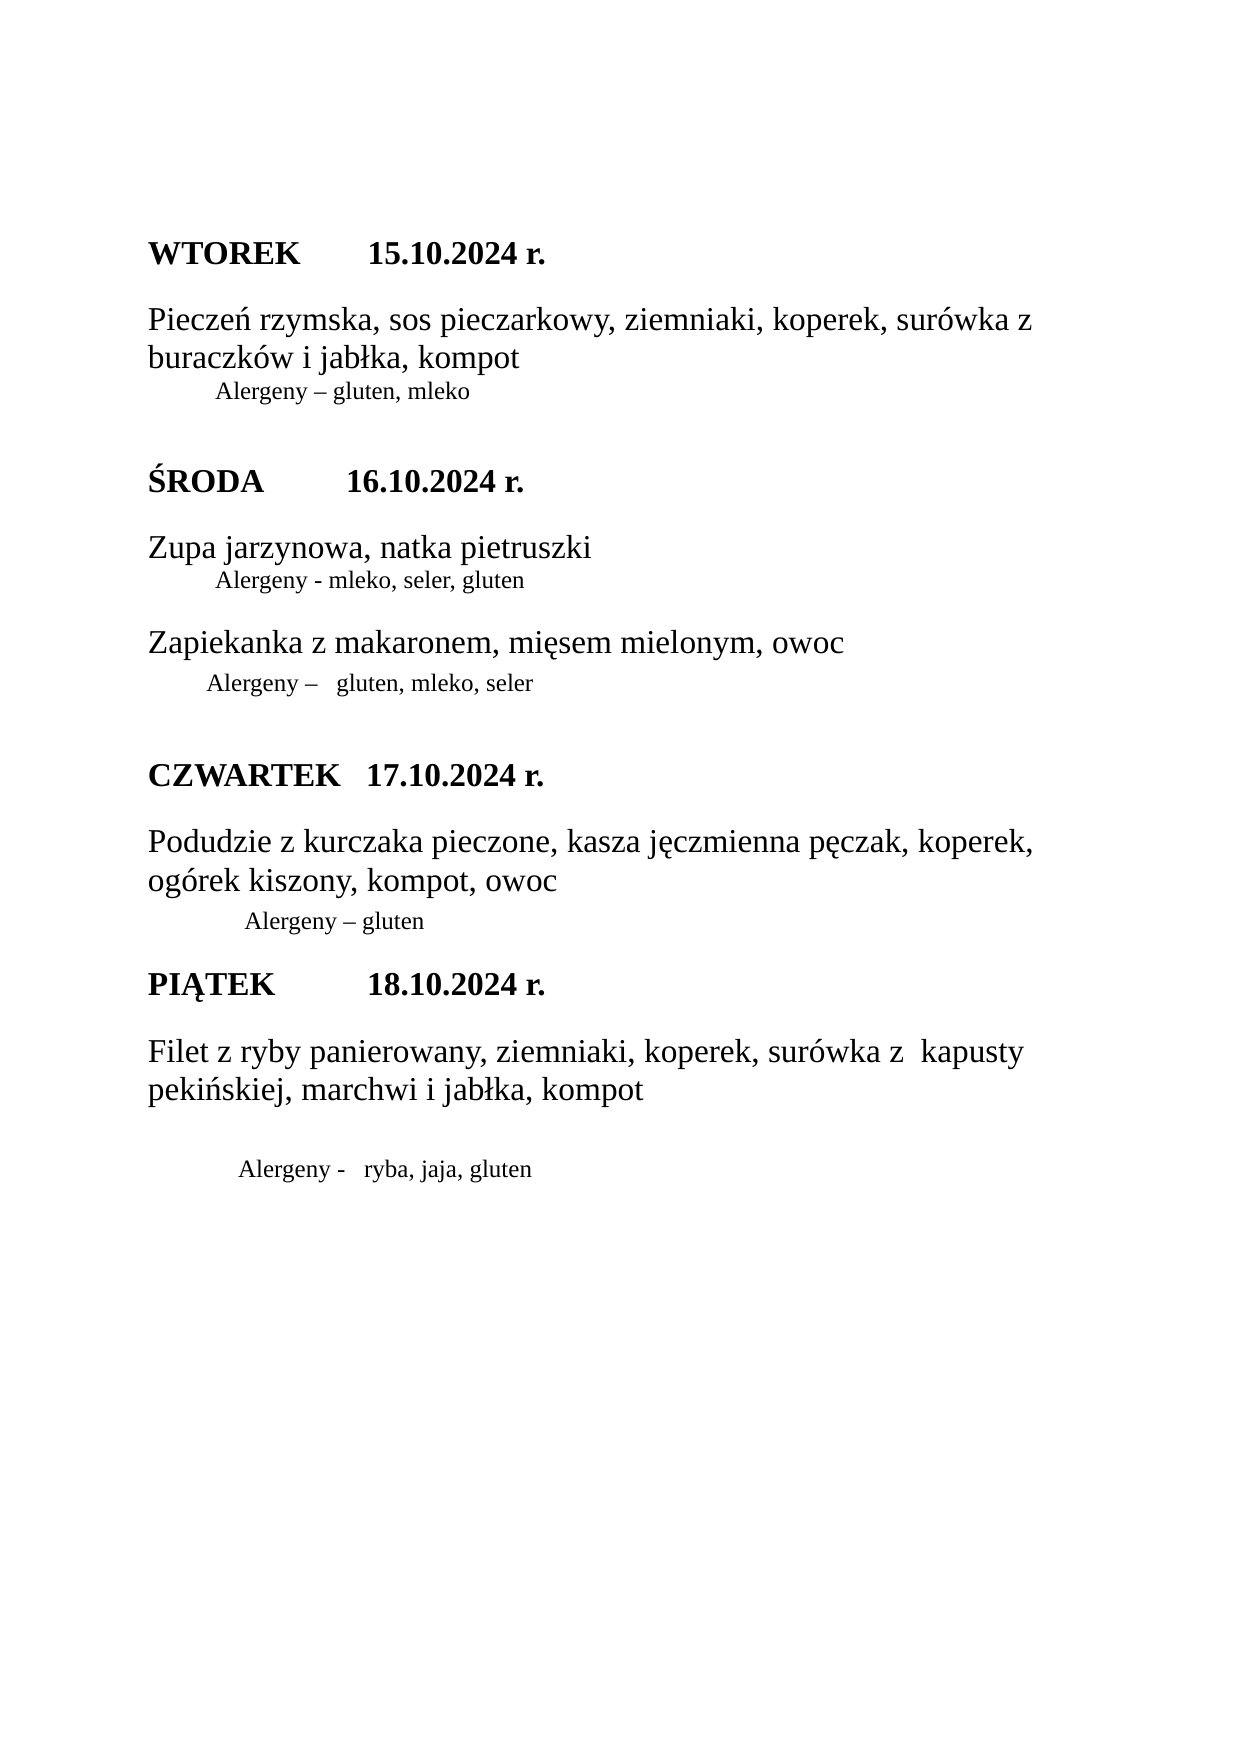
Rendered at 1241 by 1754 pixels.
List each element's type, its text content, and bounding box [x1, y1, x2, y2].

text PIĄTEK 18.10.2024 r. [148, 964, 1093, 1003]
text ŚRODA 16.10.2024 r. [148, 461, 1093, 499]
text Filet z ryby panierowany, ziemniaki, koperek, surówka z kapusty pekińskiej, marchwi i jabłka, kompot [148, 1031, 1093, 1107]
text Alergeny – gluten [148, 898, 1093, 936]
text Alergeny - mleko, seler, gluten [148, 566, 1093, 594]
text Zapiekanka z makaronem, mięsem mielonym, owoc [148, 622, 1093, 661]
text Podudzie z kurczaka pieczone, kasza jęczmienna pęczak, koperek, ogórek kiszony, kompot, owoc [148, 821, 1093, 898]
text Pieczeń rzymska, sos pieczarkowy, ziemniaki, koperek, surówka z buraczków i jabłka, kompot [148, 299, 1093, 376]
text Alergeny - ryba, jaja, gluten [148, 1146, 1093, 1184]
text WTOREK 15.10.2024 r. [148, 233, 1093, 271]
text Alergeny – gluten, mleko [148, 376, 1093, 405]
text Zupa jarzynowa, natka pietruszki [148, 527, 1093, 566]
text Alergeny – gluten, mleko, seler [148, 661, 1093, 699]
text CZWARTEK 17.10.2024 r. [148, 755, 1093, 793]
